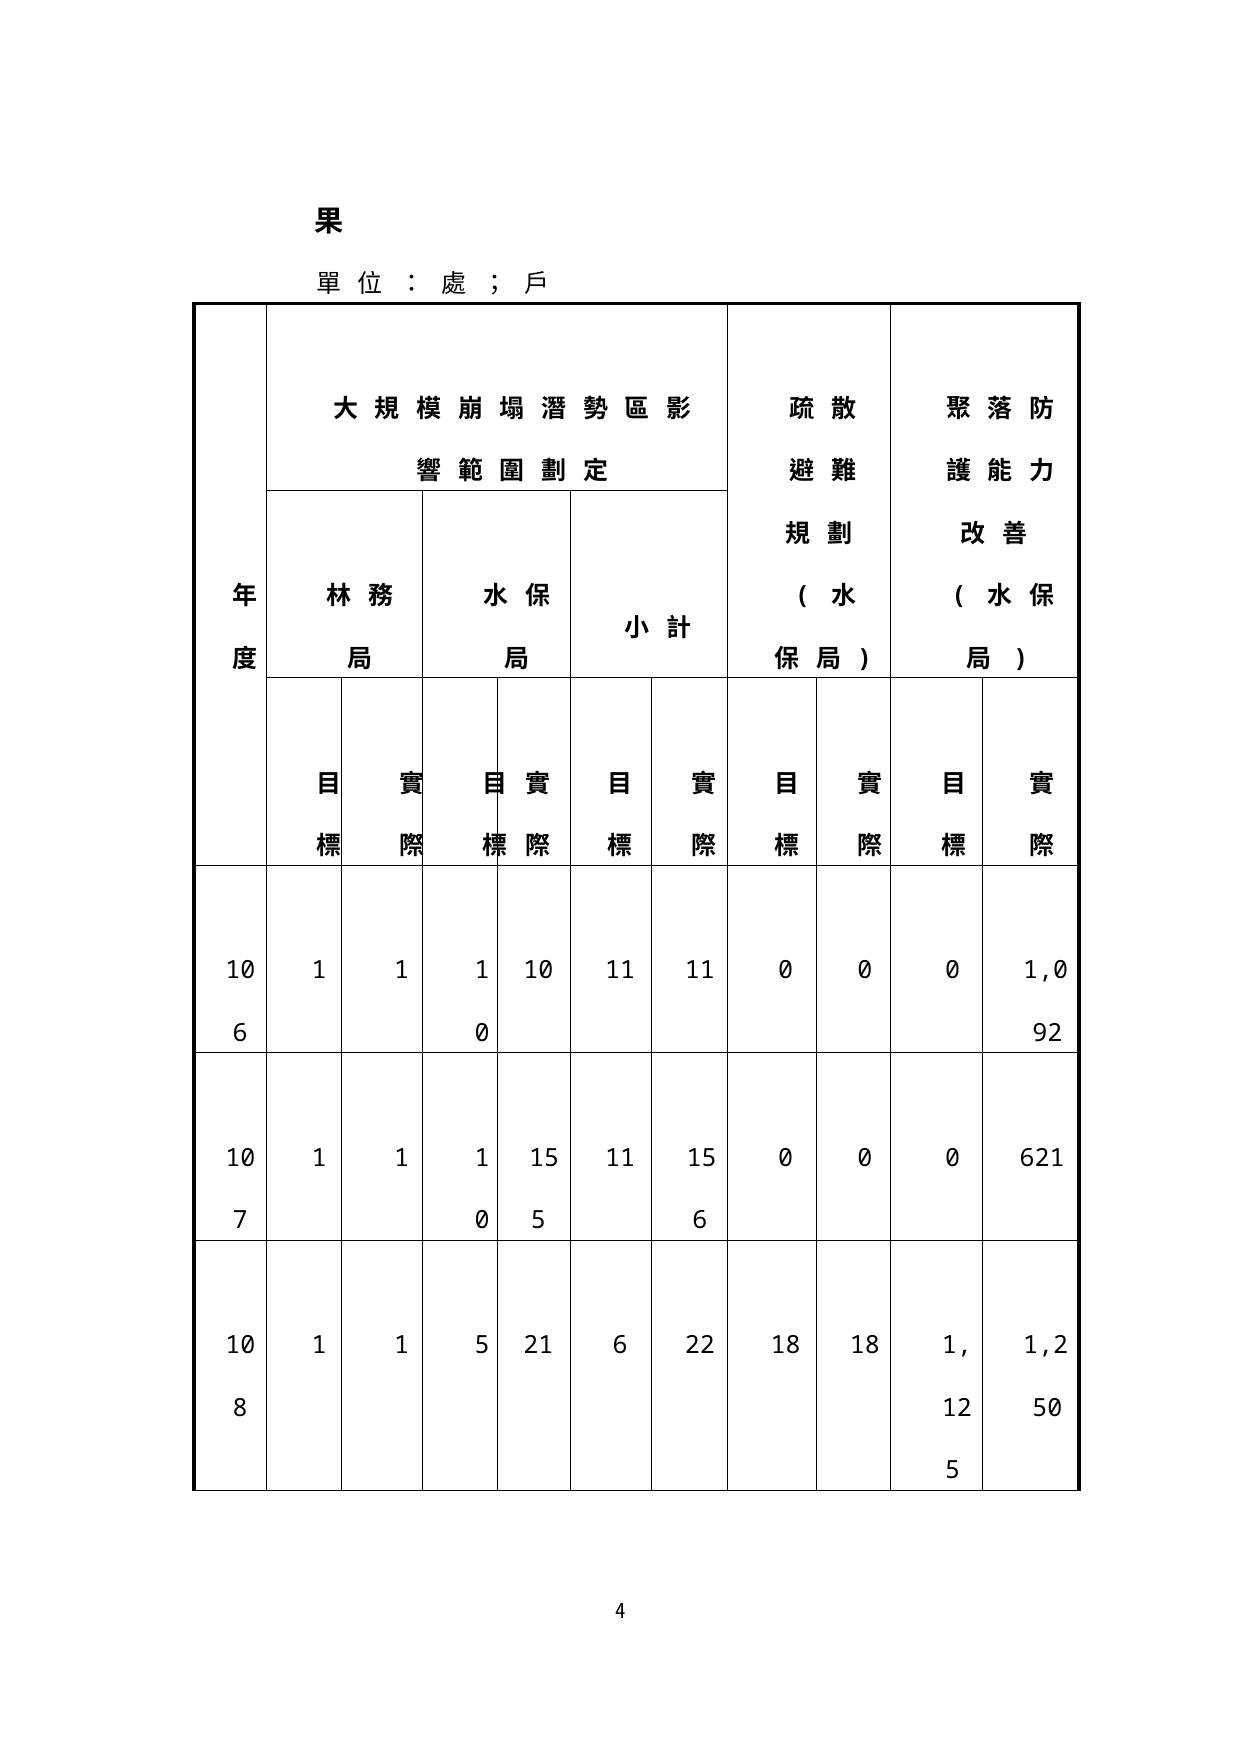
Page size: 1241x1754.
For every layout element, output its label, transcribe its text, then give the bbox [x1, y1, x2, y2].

table_cell 1 [342, 1241, 422, 1490]
table_cell 108 [196, 1241, 266, 1490]
table_cell 目標 [267, 678, 341, 865]
table_cell 10 [498, 866, 570, 1052]
table_cell 21 [498, 1241, 570, 1490]
table_cell 1 [267, 866, 341, 1052]
table_cell 107 [196, 1053, 266, 1240]
table_cell 11 [652, 866, 727, 1052]
table_cell 目標 [423, 678, 497, 865]
table_cell 11 [571, 866, 651, 1052]
table_cell 10 [423, 1053, 497, 1240]
table_cell 1 [342, 1053, 422, 1240]
table_cell 22 [652, 1241, 727, 1490]
table_cell 6 [571, 1241, 651, 1490]
table_header 疏散避難規劃(水保局) [728, 305, 890, 677]
table_cell 0 [817, 1053, 890, 1240]
table_cell 實際 [498, 678, 570, 865]
table_header 年度 [196, 305, 266, 865]
table_cell 0 [728, 1053, 816, 1240]
text 果 單位：處；戶 [183, 177, 1058, 302]
table_cell 1,250 [983, 1241, 1077, 1490]
table_cell 18 [728, 1241, 816, 1490]
table_cell 621 [983, 1053, 1077, 1240]
table_cell 155 [498, 1053, 570, 1240]
table_cell 實際 [817, 678, 890, 865]
table_cell 10 [423, 866, 497, 1052]
table_cell 目標 [571, 678, 651, 865]
table_cell 1 [267, 1053, 341, 1240]
table_cell 0 [891, 866, 982, 1052]
table_cell 1 [267, 1241, 341, 1490]
table_cell 水保局 [423, 491, 570, 677]
table_cell 0 [728, 866, 816, 1052]
table_cell 小計 [571, 491, 727, 677]
table_cell 156 [652, 1053, 727, 1240]
table_cell 11 [571, 1053, 651, 1240]
table_cell 實際 [652, 678, 727, 865]
table_cell 106 [196, 866, 266, 1052]
table_cell 0 [817, 866, 890, 1052]
table_cell 目標 [891, 678, 982, 865]
table_cell 1,125 [891, 1241, 982, 1490]
table_header 大規模崩塌潛勢區影響範圍劃定 [267, 305, 727, 490]
table_header 聚落防護能力改善(水保局) [891, 305, 1077, 677]
table_cell 0 [891, 1053, 982, 1240]
table_cell 目標 [728, 678, 816, 865]
table_cell 5 [423, 1241, 497, 1490]
table_cell 實際 [342, 678, 422, 865]
table_cell 1,092 [983, 866, 1077, 1052]
table_cell 1 [342, 866, 422, 1052]
table_cell 18 [817, 1241, 890, 1490]
table_cell 實際 [983, 678, 1077, 865]
table_cell 林務局 [267, 491, 422, 677]
